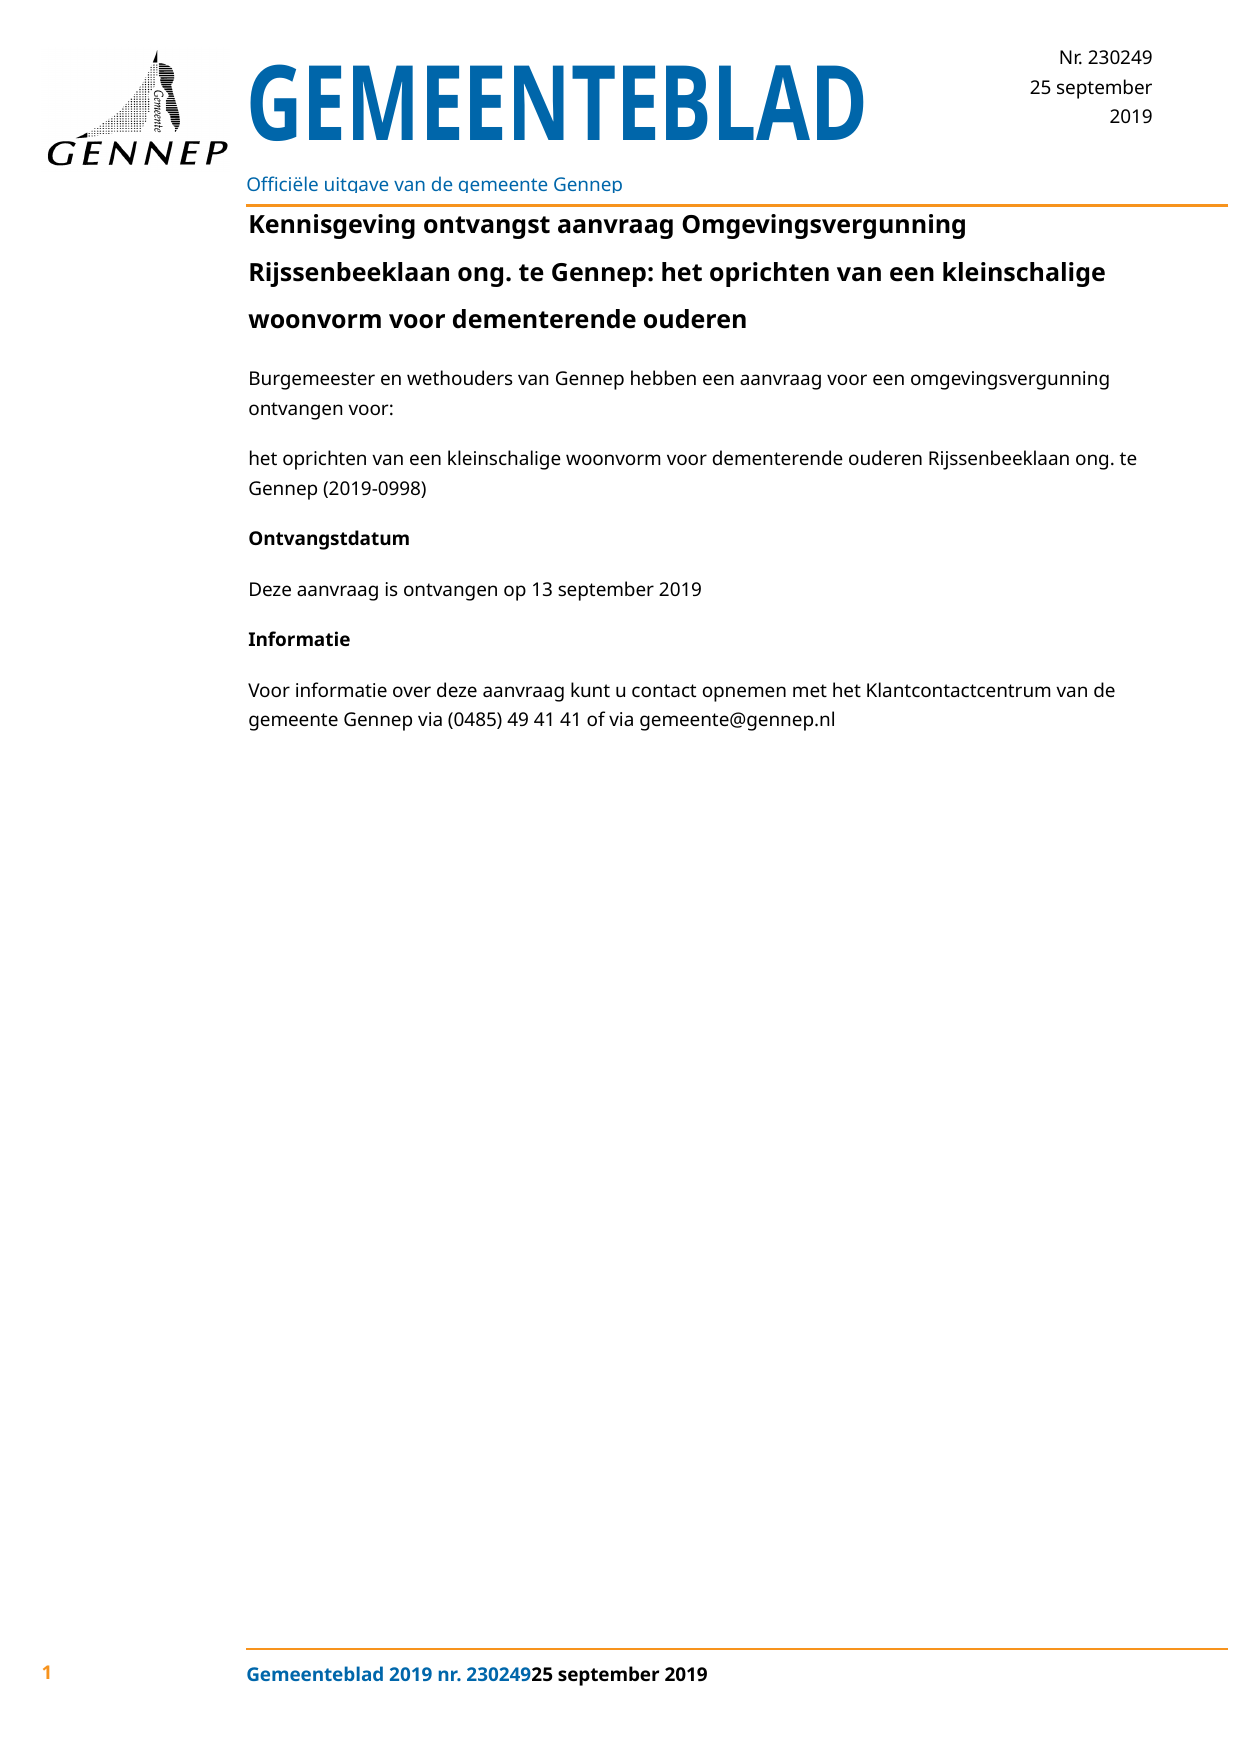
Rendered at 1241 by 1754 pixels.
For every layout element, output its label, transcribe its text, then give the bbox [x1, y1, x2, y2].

text Voor informatie over deze aanvraag kunt u contact opnemen met het Klantcontactcentrum van de gemeente Gennep via (0485) 49 41 41 of via gemeente@gennep.nl [248, 677, 1152, 732]
text Kennisgeving ontvangst aanvraag Omgevingsvergunning Rijssenbeeklaan ong. te Gennep: het oprichten van een kleinschalige woonvorm voor dementerende ouderen [248, 207, 1152, 336]
text Ontvangstdatum [248, 526, 1152, 551]
picture [41, 47, 231, 172]
text het oprichten van een kleinschalige woonvorm voor dementerende ouderen Rijssenbeeklaan ong. te Gennep (2019-0998) [248, 446, 1152, 501]
text Burgemeester en wethouders van Gennep hebben een aanvraag voor een omgevingsvergunning ontvangen voor: [248, 366, 1152, 421]
text Informatie [248, 626, 1152, 652]
text Deze aanvraag is ontvangen op 13 september 2019 [248, 576, 1152, 602]
